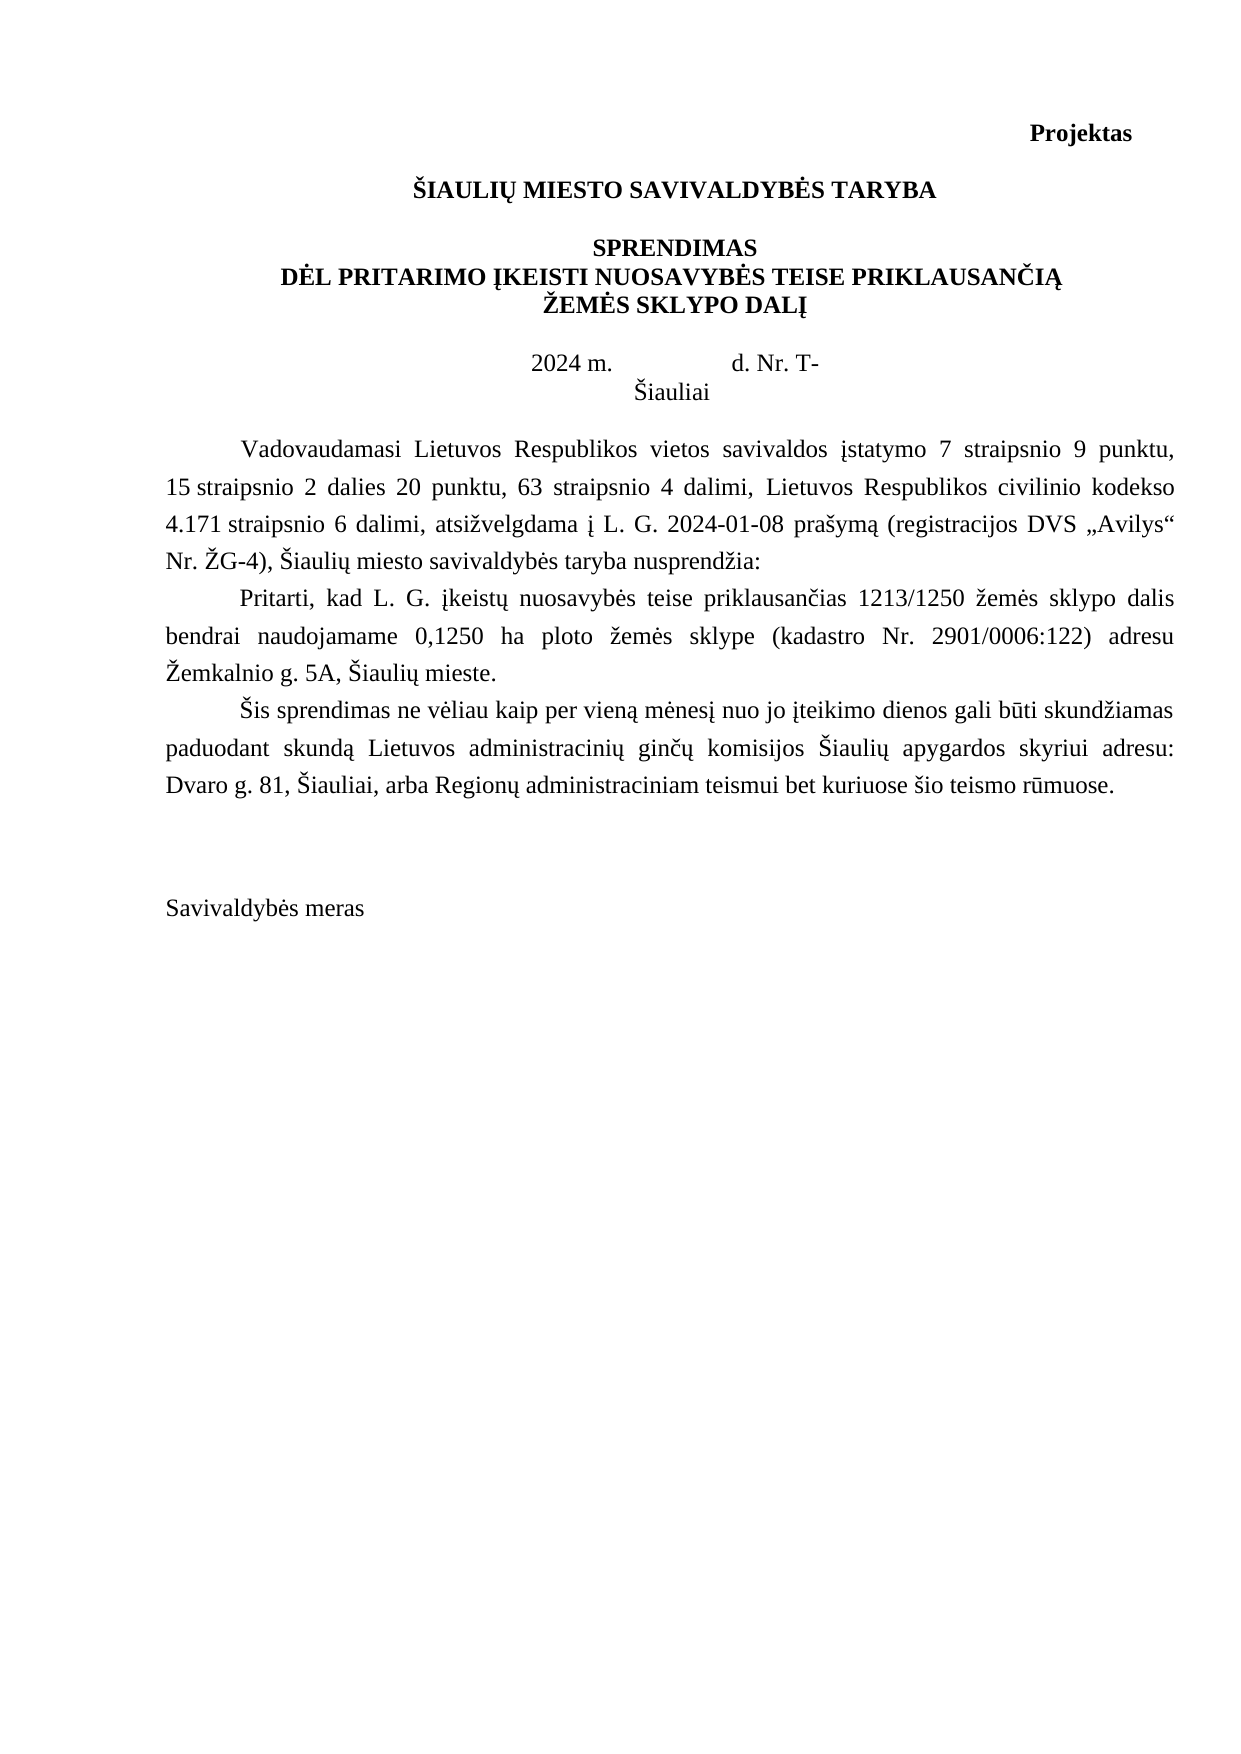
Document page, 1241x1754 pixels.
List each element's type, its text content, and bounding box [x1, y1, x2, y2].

text ŽEMĖS SKLYPO DALĮ [165, 291, 1184, 319]
text ŠIAULIŲ MIESTO SAVIVALDYBĖS TARYBA [165, 176, 1184, 204]
text 2024 m. d. Nr. T- [165, 348, 1184, 377]
text SPRENDIMAS [165, 233, 1184, 262]
text Pritarti, kad L. G. įkeistų nuosavybės teise priklausančias 1213/1250 žemės sklypo dalis bendrai naudojamame 0,1250 ha ploto žemės sklype (kadastro Nr. 2901/0006:122) adresu Žemkalnio g. 5A, Šiaulių mieste. [165, 583, 1175, 687]
text Savivaldybės meras [165, 893, 1184, 922]
text Šiauliai [165, 377, 1184, 406]
text Vadovaudamasi Lietuvos Respublikos vietos savivaldos įstatymo 7 straipsnio 9 punktu, 15 straipsnio 2 dalies 20 punktu, 63 straipsnio 4 dalimi, Lietuvos Respublikos civilinio kodekso 4.171 straipsnio 6 dalimi, atsižvelgdama į L. G. 2024-01-08 prašymą (registracijos DVS „Avilys“ Nr. ŽG-4), Šiaulių miesto savivaldybės taryba nusprendžia: [165, 434, 1175, 575]
text Šis sprendimas ne vėliau kaip per vieną mėnesį nuo jo įteikimo dienos gali būti skundžiamas paduodant skundą Lietuvos administracinių ginčų komisijos Šiaulių apygardos skyriui adresu: Dvaro g. 81, Šiauliai, arba Regionų administraciniam teismui bet kuriuose šio teismo rūmuose. [165, 695, 1175, 799]
text Projektas [165, 118, 1175, 147]
text DĖL PRITARIMO ĮKEISTI NUOSAVYBĖS TEISE PRIKLAUSANČIĄ [165, 262, 1184, 291]
